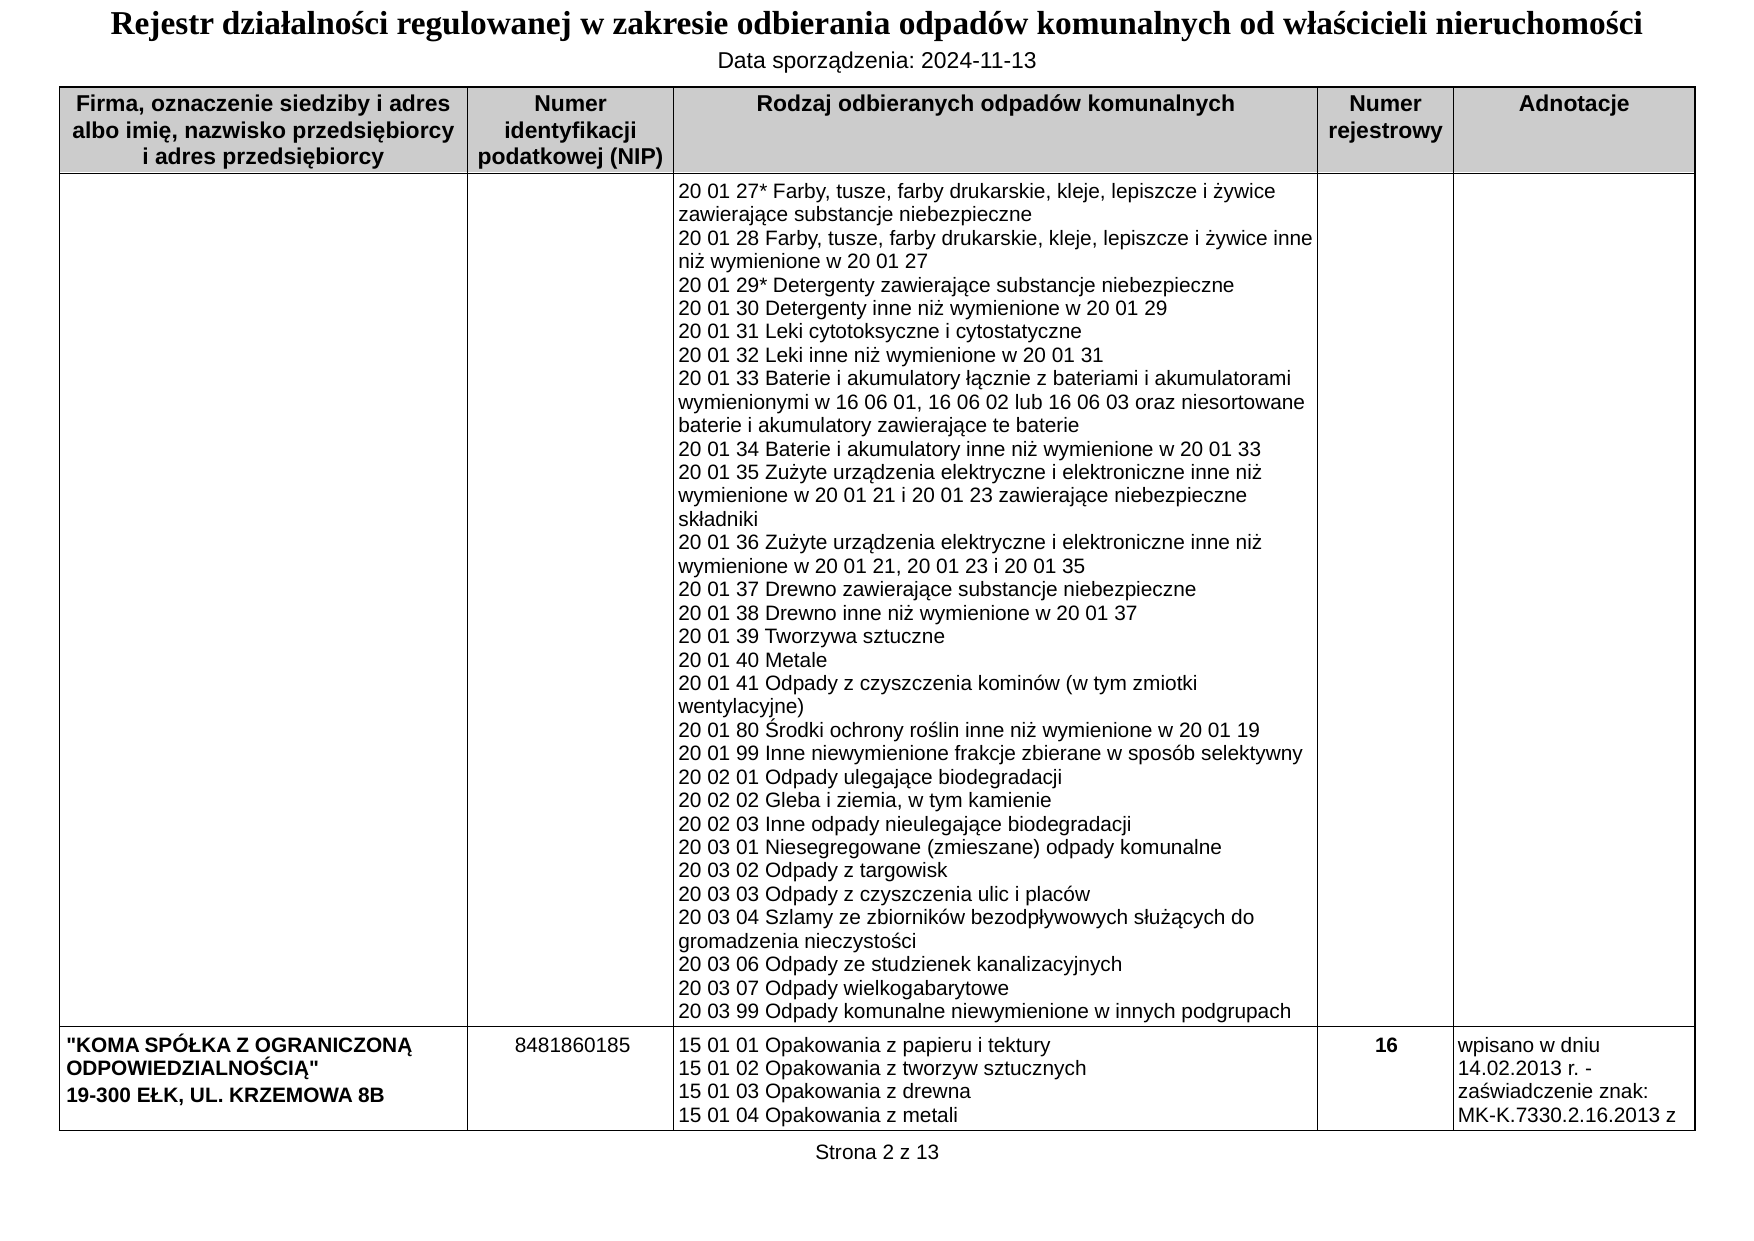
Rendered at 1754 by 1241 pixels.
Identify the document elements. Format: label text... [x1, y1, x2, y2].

table_cell wpisano w dniu 14.02.2013 r. - zaświadczenie znak: MK-K.7330.2.16.2013 z [1454, 1027, 1694, 1130]
table_cell 20 01 27* Farby, tusze, farby drukarskie, kleje, lepiszcze i żywice zawierające substancje niebezpieczne 20 01 28 Farby, tusze, farby drukarskie, kleje, lepiszcze i żywice inne niż wymienione w 20 01 27 20 01 29* Detergenty zawierające substancje niebezpieczne 20 01 30 Detergenty inne niż wymienione w 20 01 29 20 01 31 Leki cytotoksyczne i cytostatyczne 20 01 32 Leki inne niż wymienione w 20 01 31 20 01 33 Baterie i akumulatory łącznie z bateriami i akumulatorami wymienionymi w 16 06 01, 16 06 02 lub 16 06 03 oraz niesortowane baterie i akumulatory zawierające te baterie 20 01 34 Baterie i akumulatory inne niż wymienione w 20 01 33 20 01 35 Zużyte urządzenia elektryczne i elektroniczne inne niż wymienione w 20 01 21 i 20 01 23 zawierające niebezpieczne składniki 20 01 36 Zużyte urządzenia elektryczne i elektroniczne inne niż wymienione w 20 01 21, 20 01 23 i 20 01 35 20 01 37 Drewno zawierające substancje niebezpieczne 20 01 38 Drewno inne niż wymienione w 20 01 37 20 01 39 Tworzywa sztuczne 20 01 40 Metale 20 01 41 Odpady z czyszczenia kominów (w tym zmiotki wentylacyjne) 20 01 80 Środki ochrony roślin inne niż wymienione w 20 01 19 20 01 99 Inne niewymienione frakcje zbierane w sposób selektywny 20 02 01 Odpady ulegające biodegradacji 20 02 02 Gleba i ziemia, w tym kamienie 20 02 03 Inne odpady nieulegające biodegradacji 20 03 01 Niesegregowane (zmieszane) odpady komunalne 20 03 02 Odpady z targowisk 20 03 03 Odpady z czyszczenia ulic i placów 20 03 04 Szlamy ze zbiorników bezodpływowych służących do gromadzenia nieczystości 20 03 06 Odpady ze studzienek kanalizacyjnych 20 03 07 Odpady wielkogabarytowe 20 03 99 Odpady komunalne niewymienione w innych podgrupach [674, 174, 1317, 1026]
table_cell [1318, 174, 1453, 1026]
table_header Rejestr działalności regulowanej w zakresie odbierania odpadów komunalnych od właścicieli nieruchomości Data sporządzenia: 2024-11-13 [59, 0, 1695, 86]
table_cell [468, 174, 673, 1026]
table_cell Adnotacje [1454, 88, 1694, 172]
table_cell Firma, oznaczenie siedziby i adres albo imię, nazwisko przedsiębiorcy i adres przedsiębiorcy [60, 88, 467, 172]
table_cell [1454, 174, 1694, 1026]
table_cell Numer rejestrowy [1318, 88, 1453, 172]
table_cell 15 01 01 Opakowania z papieru i tektury 15 01 02 Opakowania z tworzyw sztucznych 15 01 03 Opakowania z drewna 15 01 04 Opakowania z metali [674, 1027, 1317, 1130]
table_cell 8481860185 [468, 1027, 673, 1130]
table_cell "KOMA SPÓŁKA Z OGRANICZONĄ ODPOWIEDZIALNOŚCIĄ" 19-300 EŁK, UL. KRZEMOWA 8B [60, 1027, 467, 1130]
table_cell Numer identyfikacji podatkowej (NIP) [468, 88, 673, 172]
table_cell [60, 174, 467, 1026]
table_cell Rodzaj odbieranych odpadów komunalnych [674, 88, 1317, 172]
table_cell 16 [1318, 1027, 1453, 1130]
